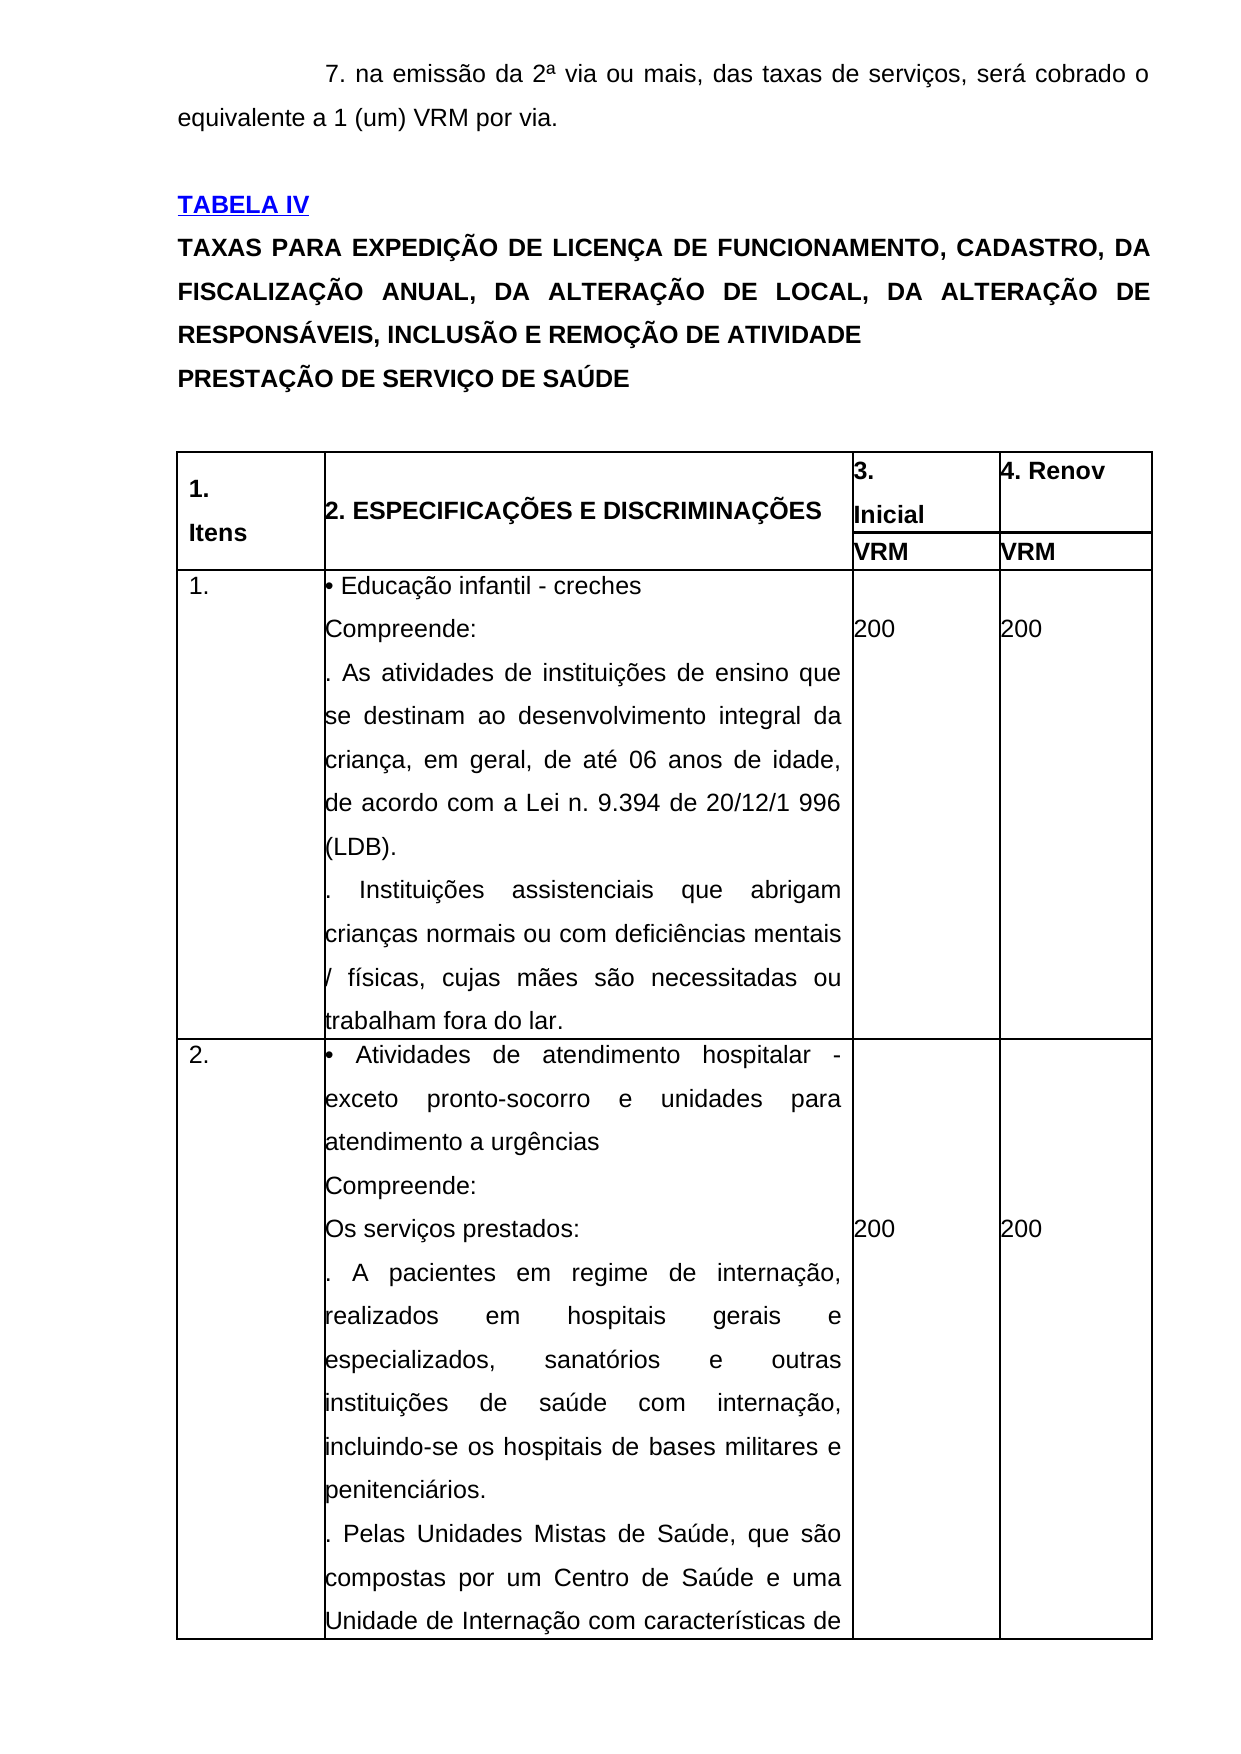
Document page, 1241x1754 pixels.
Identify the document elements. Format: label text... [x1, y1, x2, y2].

table_cell VRM [1001, 534, 1151, 568]
table_cell • Atividades de atendimento hospitalar - exceto pronto-socorro e unidades para atendimento a urgências Compreende: Os serviços prestados: . A pacientes em regime de internação, realizados em hospitais gerais e especializados, sanatórios e outras instituições de saúde com internação, incluindo-se os hospitais de bases militares e penitenciários. . Pelas Unidades Mistas de Saúde, que são compostas por um Centro de Saúde e uma Unidade de Internação com características de [326, 1040, 852, 1638]
table_cell 2. [178, 1040, 324, 1638]
text TAXAS PARA EXPEDIÇÃO DE LICENÇA DE FUNCIONAMENTO, CADASTRO, DA FISCALIZAÇÃO ANUAL, DA ALTERAÇÃO DE LOCAL, DA ALTERAÇÃO DE RESPONSÁVEIS, INCLUSÃO E REMOÇÃO DE ATIVIDADE [177, 233, 1152, 349]
table_cell • Educação infantil - creches Compreende: . As atividades de instituições de ensino que se destinam ao desenvolvimento integral da criança, em geral, de até 06 anos de idade, de acordo com a Lei n. 9.394 de 20/12/1 996 (LDB). . Instituições assistenciais que abrigam crianças normais ou com deficiências mentais / físicas, cujas mães são necessitadas ou trabalham fora do lar. [326, 571, 852, 1038]
table_cell 200 [854, 571, 999, 1038]
table_cell VRM [854, 534, 999, 568]
table_cell 200 [1001, 1040, 1151, 1638]
text PRESTAÇÃO DE SERVIÇO DE SAÚDE [177, 364, 1152, 393]
table_header 4. Renov [1001, 453, 1151, 531]
table_header 3. Inicial [854, 453, 999, 531]
table_cell 1. [178, 571, 324, 1038]
table_header 2. ESPECIFICAÇÕES E DISCRIMINAÇÕES [326, 453, 852, 568]
text TABELA IV [177, 190, 1152, 219]
table_cell 200 [854, 1040, 999, 1638]
table_cell 200 [1001, 571, 1151, 1038]
text 7. na emissão da 2ª via ou mais, das taxas de serviços, será cobrado o equivalente a 1 (um) VRM por via. [177, 59, 1152, 132]
table_header 1. Itens [178, 453, 324, 568]
